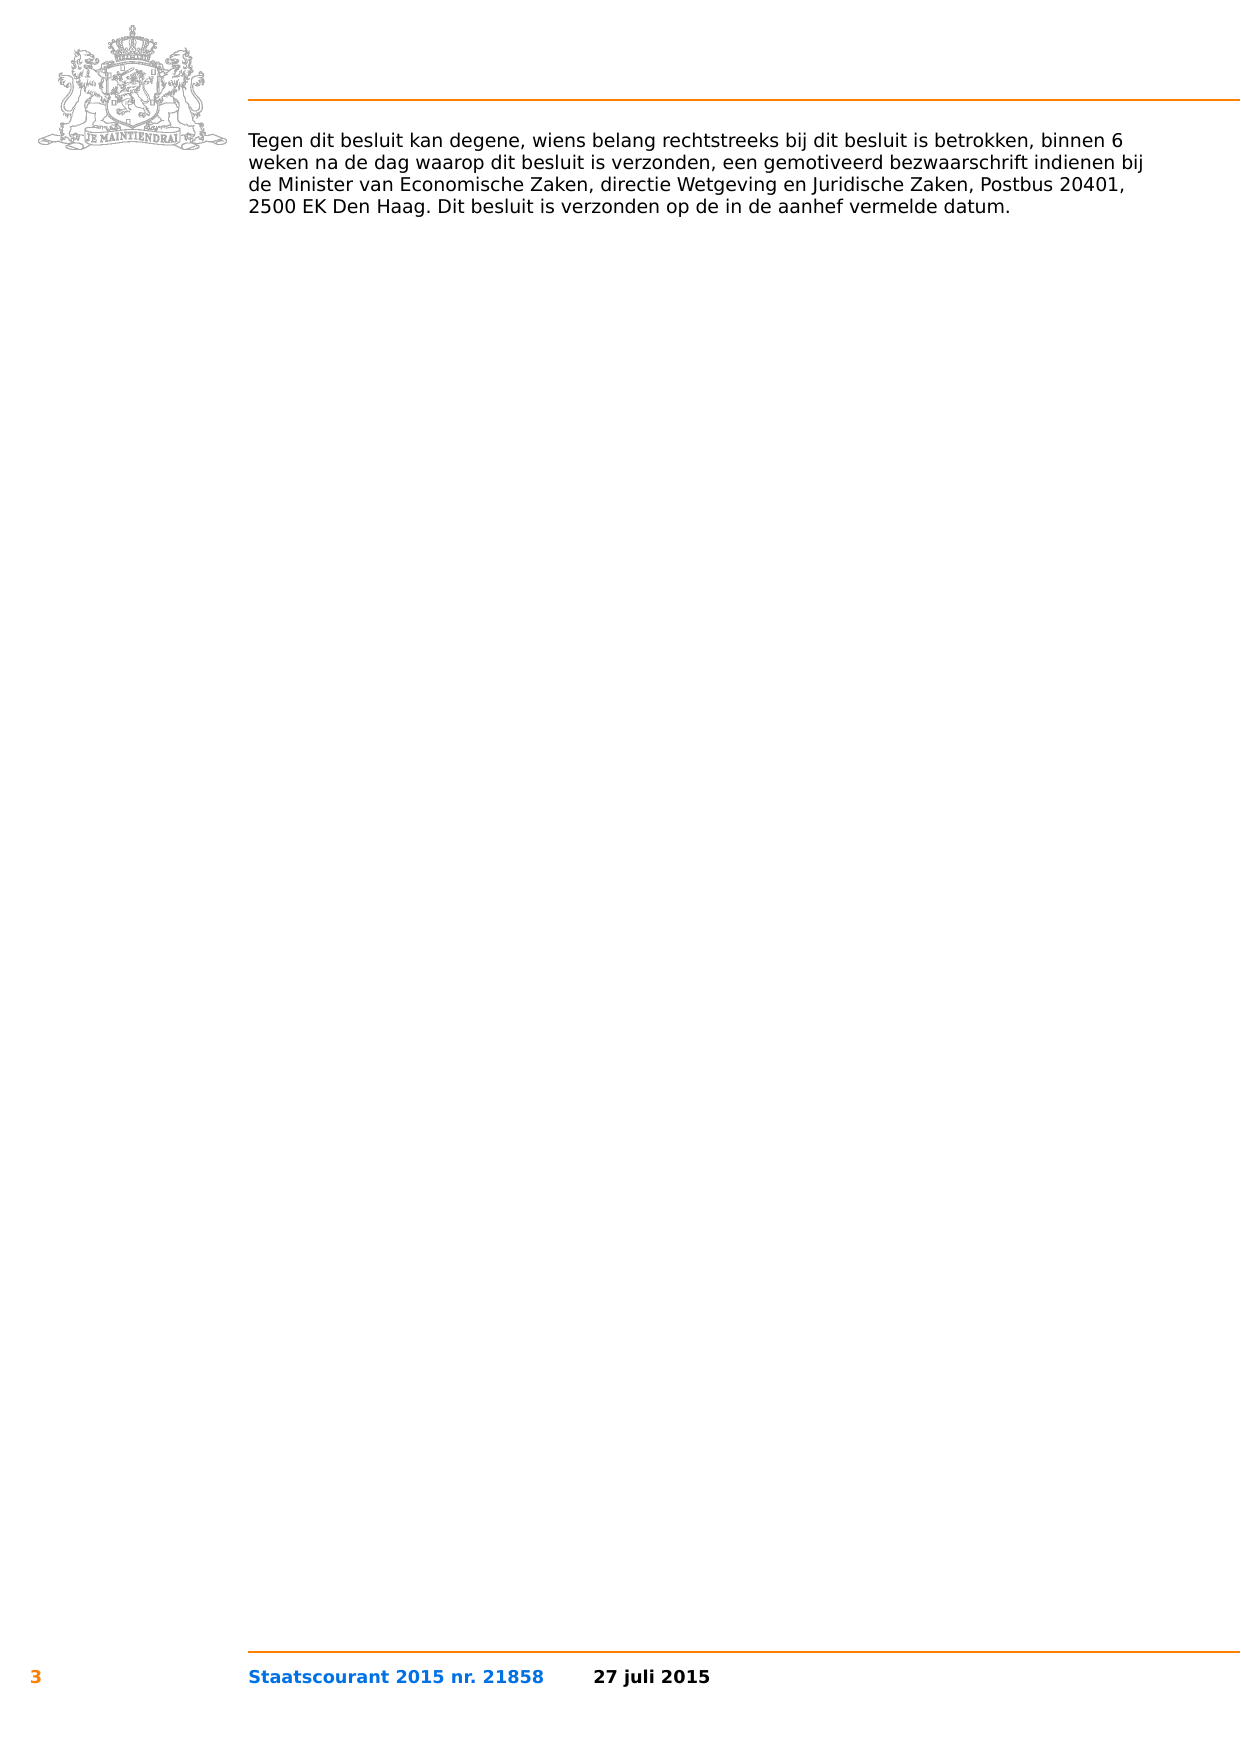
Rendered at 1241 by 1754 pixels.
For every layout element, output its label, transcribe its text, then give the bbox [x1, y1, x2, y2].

text Tegen dit besluit kan degene, wiens belang rechtstreeks bij dit besluit is betrokken, binnen 6 weken na de dag waarop dit besluit is verzonden, een gemotiveerd bezwaarschrift indienen bij de Minister van Economische Zaken, directie Wetgeving en Juridische Zaken, Postbus 20401, 2500 EK Den Haag. Dit besluit is verzonden op de in de aanhef vermelde datum. [248, 130, 1163, 218]
picture [38, 25, 227, 150]
